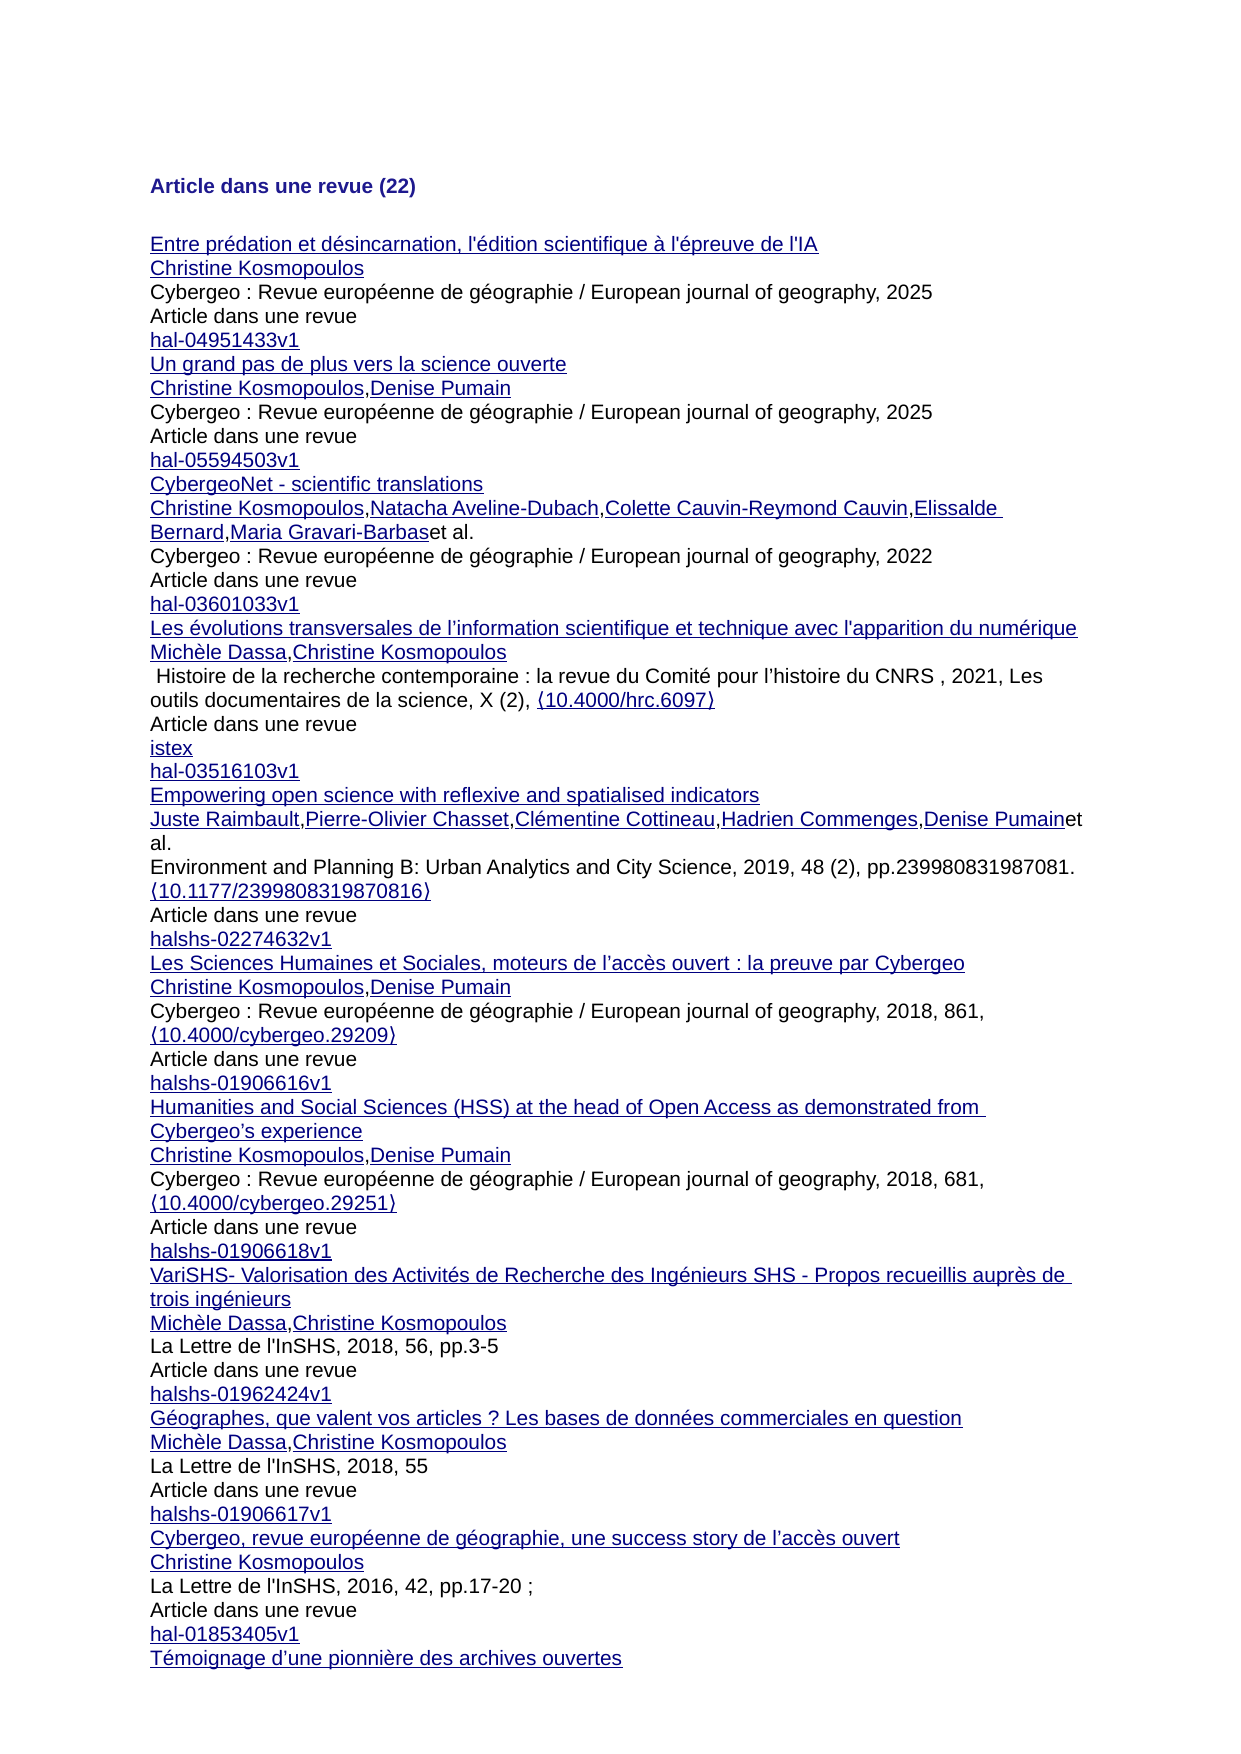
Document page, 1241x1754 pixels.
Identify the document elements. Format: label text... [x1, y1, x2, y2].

table_cell Cybergeo, revue européenne de géographie, une success story de l’accès ouvert Christine Kosmopoulos La Lettre de l'InSHS, 2016, 42, pp.17-20 ; Article dans une revue hal-01853405v1 [150, 1526, 1090, 1646]
table_cell Empowering open science with reflexive and spatialised indicators Juste Raimbault,Pierre-Olivier Chasset,Clémentine Cottineau,Hadrien Commenges,Denise Pumainet al. Environment and Planning B: Urban Analytics and City Science, 2019, 48 (2), pp.239980831987081. ⟨10.1177/2399808319870816⟩ Article dans une revue halshs-02274632v1 [150, 783, 1090, 951]
table_header Entre prédation et désincarnation, l'édition scientifique à l'épreuve de l'IA Christine Kosmopoulos Cybergeo : Revue européenne de géographie / European journal of geography, 2025 Article dans une revue hal-04951433v1 [150, 232, 1090, 352]
table_cell VariSHS- Valorisation des Activités de Recherche des Ingénieurs SHS - Propos recueillis auprès de trois ingénieurs Michèle Dassa,Christine Kosmopoulos La Lettre de l'InSHS, 2018, 56, pp.3-5 Article dans une revue halshs-01962424v1 [150, 1263, 1090, 1406]
table_cell Un grand pas de plus vers la science ouverte Christine Kosmopoulos,Denise Pumain Cybergeo : Revue européenne de géographie / European journal of geography, 2025 Article dans une revue hal-05594503v1 [150, 352, 1090, 472]
table_cell Géographes, que valent vos articles ? Les bases de données commerciales en question Michèle Dassa,Christine Kosmopoulos La Lettre de l'InSHS, 2018, 55 Article dans une revue halshs-01906617v1 [150, 1406, 1090, 1526]
table_cell Les évolutions transversales de l’information scientifique et technique avec l'apparition du numérique Michèle Dassa,Christine Kosmopoulos Histoire de la recherche contemporaine : la revue du Comité pour l’histoire du CNRS , 2021, Les outils documentaires de la science, X (2), ⟨10.4000/hrc.6097⟩ Article dans une revue istex hal-03516103v1 [150, 616, 1090, 783]
table_cell Témoignage d’une pionnière des archives ouvertes [150, 1646, 1090, 1670]
table_cell CybergeoNet - scientific translations Christine Kosmopoulos,Natacha Aveline-Dubach,Colette Cauvin-Reymond Cauvin,Elissalde Bernard,Maria Gravari-Barbaset al. Cybergeo : Revue européenne de géographie / European journal of geography, 2022 Article dans une revue hal-03601033v1 [150, 472, 1090, 616]
subtitle Article dans une revue (22) [150, 174, 1090, 198]
table_cell Les Sciences Humaines et Sociales, moteurs de l’accès ouvert : la preuve par Cybergeo Christine Kosmopoulos,Denise Pumain Cybergeo : Revue européenne de géographie / European journal of geography, 2018, 861, ⟨10.4000/cybergeo.29209⟩ Article dans une revue halshs-01906616v1 [150, 951, 1090, 1095]
table_cell Humanities and Social Sciences (HSS) at the head of Open Access as demonstrated from Cybergeo’s experience Christine Kosmopoulos,Denise Pumain Cybergeo : Revue européenne de géographie / European journal of geography, 2018, 681, ⟨10.4000/cybergeo.29251⟩ Article dans une revue halshs-01906618v1 [150, 1095, 1090, 1262]
